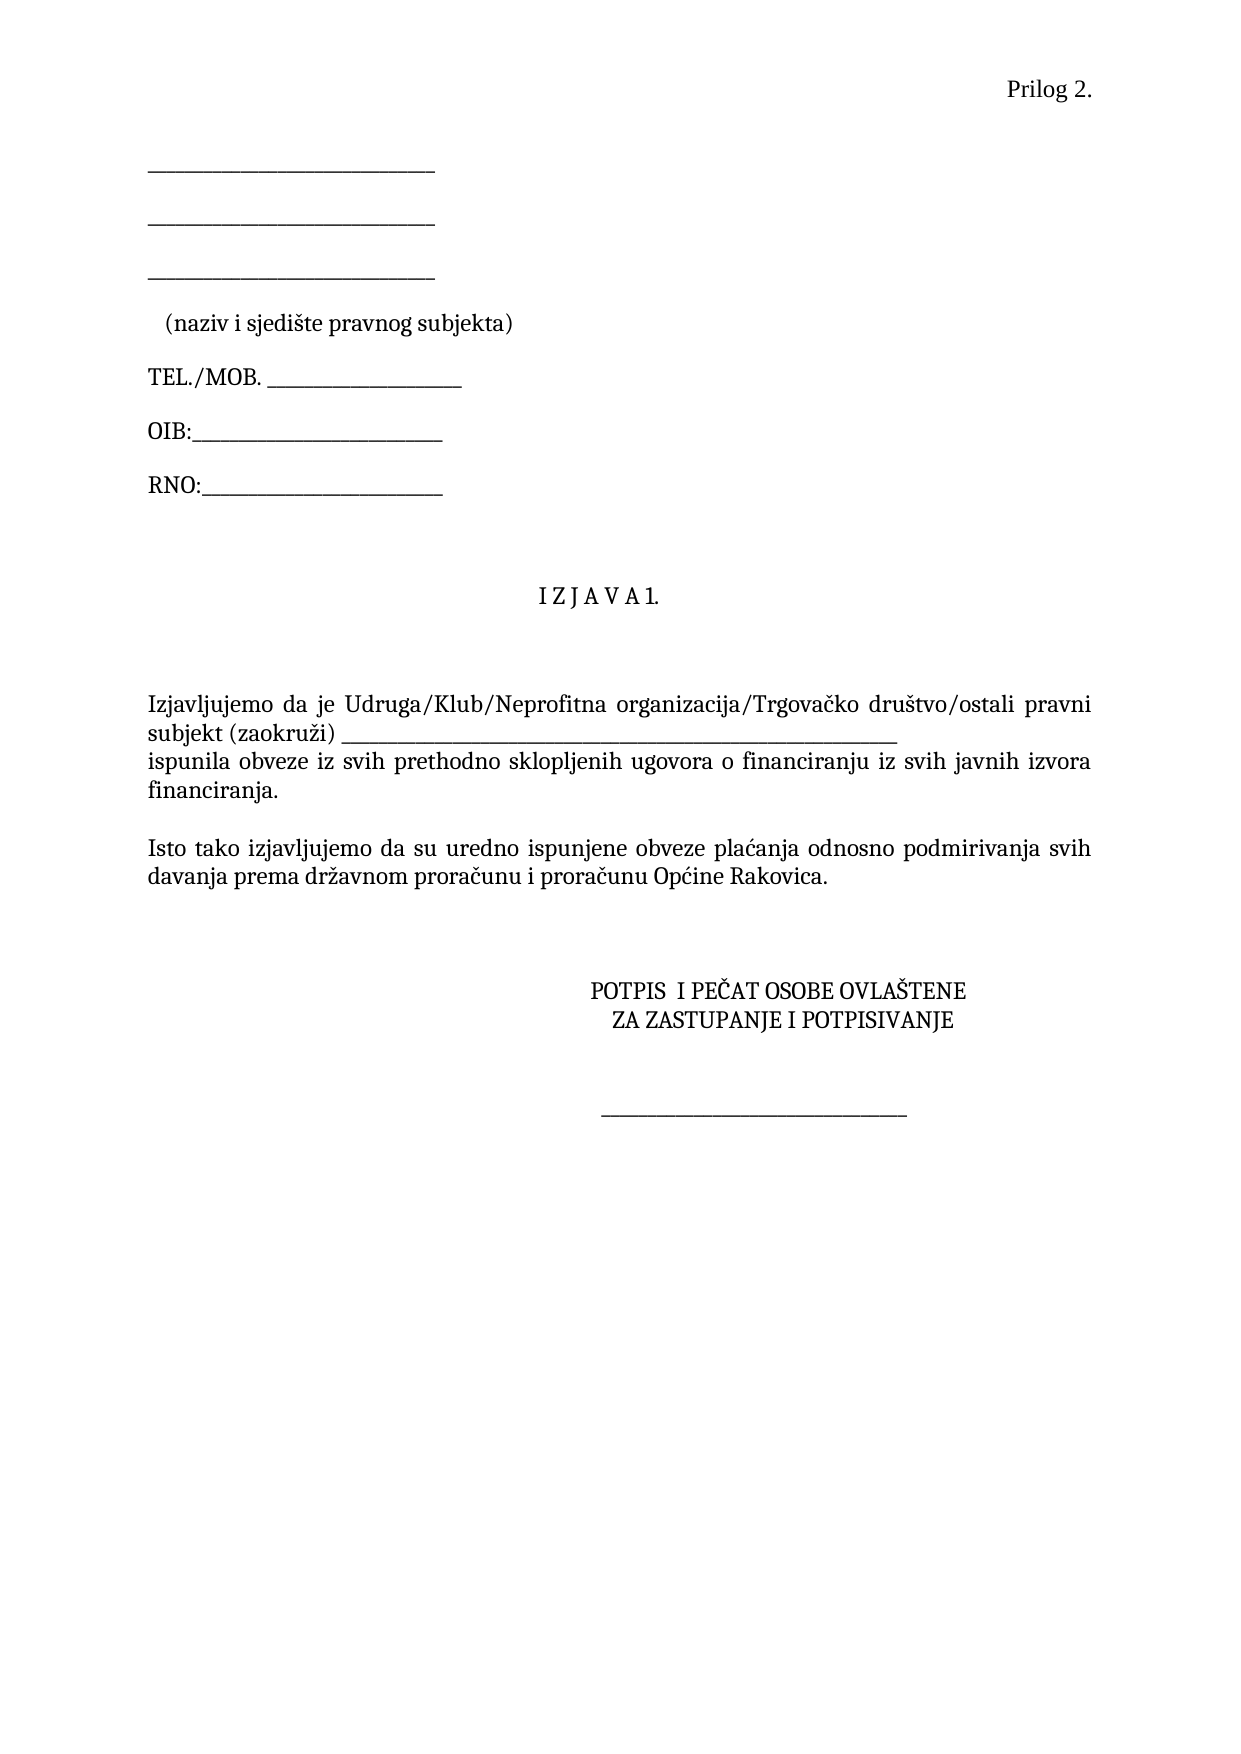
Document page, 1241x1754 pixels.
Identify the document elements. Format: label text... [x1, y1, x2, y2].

text Izjavljujemo da je Udruga/Klub/Neprofitna organizacija/Trgovačko društvo/ostali pravni subjekt (zaokruži) ____________________________________________________________ [148, 690, 1093, 747]
text _______________________________ [148, 148, 1093, 176]
text _______________________________ [148, 201, 1093, 230]
text (naziv i sjedište pravnog subjekta) [148, 309, 1093, 338]
text POTPIS I PEČAT OSOBE OVLAŠTENE [148, 977, 1093, 1006]
text _________________________________ [148, 1092, 1093, 1121]
text ispunila obveze iz svih prethodno sklopljenih ugovora o financiranju iz svih javnih izvora financiranja. [148, 747, 1093, 805]
text TEL./MOB. _____________________ [148, 363, 1093, 392]
text _______________________________ [148, 255, 1093, 284]
text Isto tako izjavljujemo da su uredno ispunjene obveze plaćanja odnosno podmirivanja svih davanja prema državnom proračunu i proračunu Općine Rakovica. [148, 833, 1093, 891]
text RNO:__________________________ [148, 471, 1093, 499]
text OIB:___________________________ [148, 417, 1093, 446]
text I Z J A V A 1. [443, 582, 1093, 611]
text ZA ZASTUPANJE I POTPISIVANJE [148, 1006, 1093, 1035]
